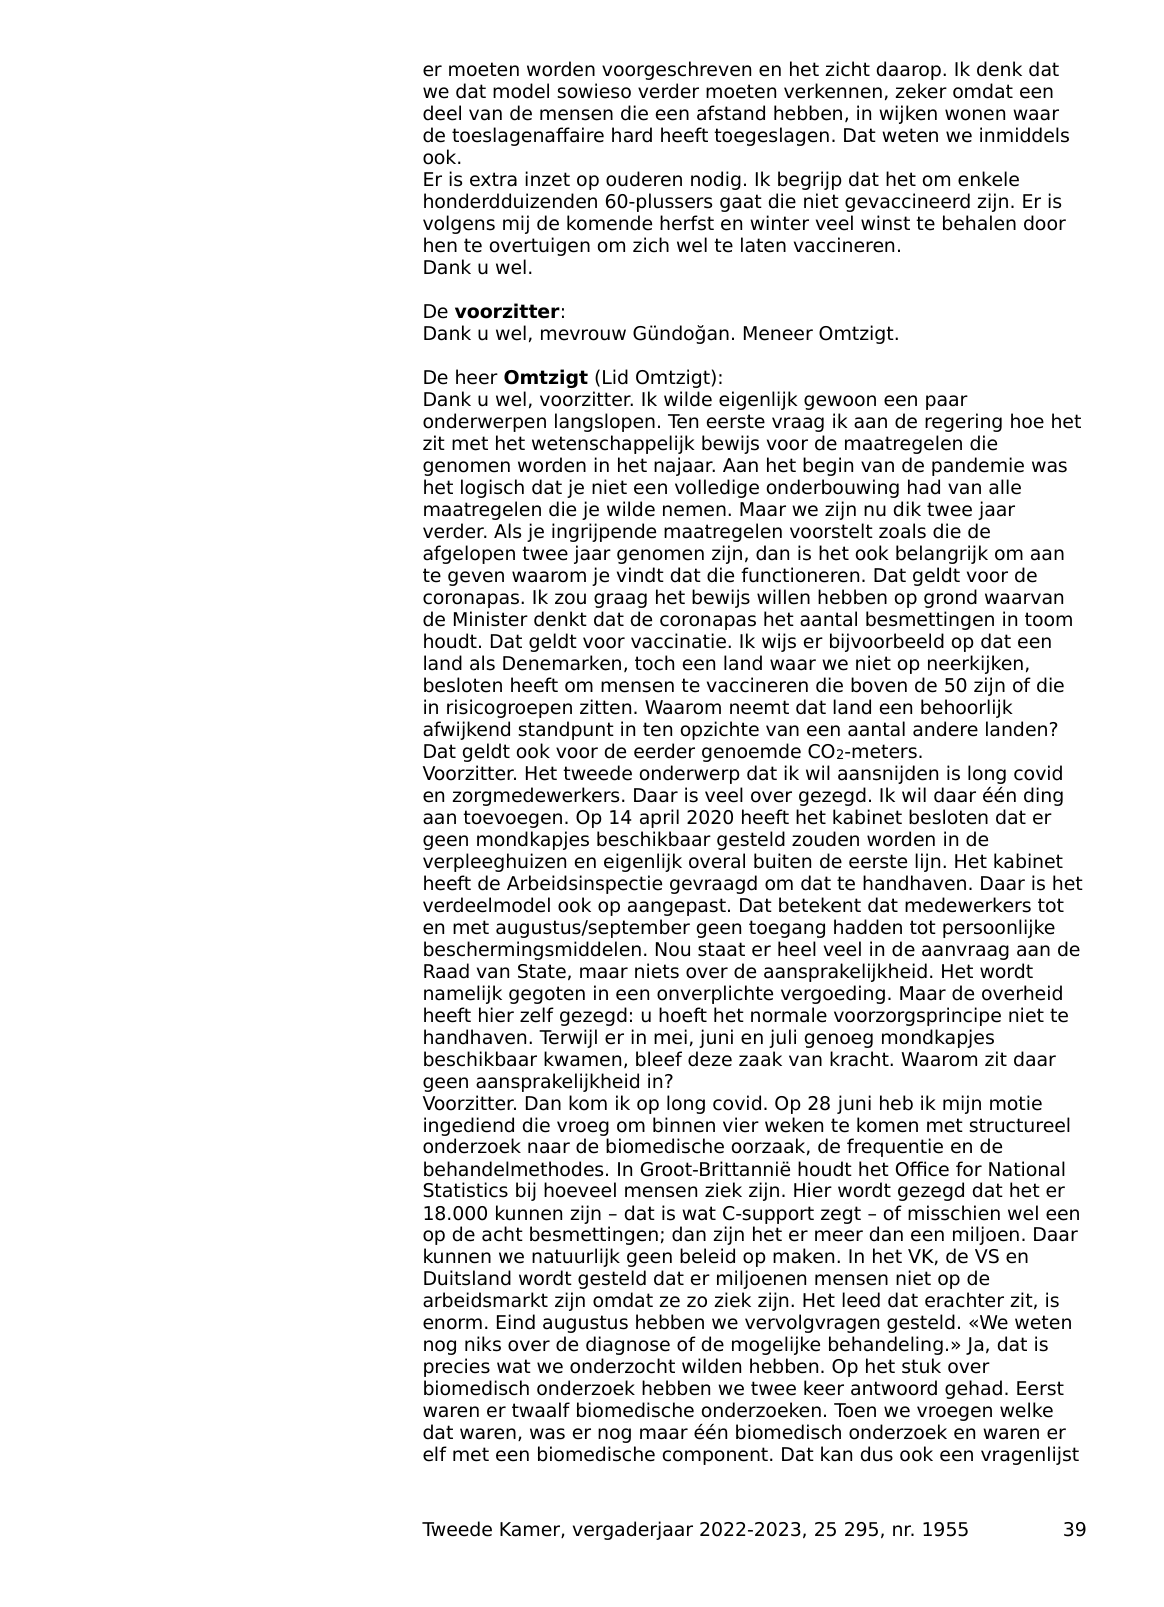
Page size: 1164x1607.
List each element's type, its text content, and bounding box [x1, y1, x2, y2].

text er moeten worden voorgeschreven en het zicht daarop. Ik denk dat we dat model sowieso verder moeten verkennen, zeker omdat een deel van de mensen die een afstand hebben, in wijken wonen waar de toeslagenaffaire hard heeft toegeslagen. Dat weten we inmiddels ook. [422, 59, 1087, 169]
text Voorzitter. Dan kom ik op long covid. Op 28 juni heb ik mijn motie ingediend die vroeg om binnen vier weken te komen met structureel onderzoek naar de biomedische oorzaak, de frequentie en de behandelmethodes. In Groot-Brittannië houdt het Office for National Statistics bij hoeveel mensen ziek zijn. Hier wordt gezegd dat het er 18.000 kunnen zijn – dat is wat C-support zegt – of misschien wel een op de acht besmettingen; dan zijn het er meer dan een miljoen. Daar kunnen we natuurlijk geen beleid op maken. In het VK, de VS en Duitsland wordt gesteld dat er miljoenen mensen niet op de arbeidsmarkt zijn omdat ze zo ziek zijn. Het leed dat erachter zit, is enorm. Eind augustus hebben we vervolgvragen gesteld. «We weten nog niks over de diagnose of de mogelijke behandeling.» Ja, dat is precies wat we onderzocht wilden hebben. Op het stuk over biomedisch onderzoek hebben we twee keer antwoord gehad. Eerst waren er twaalf biomedische onderzoeken. Toen we vroegen welke dat waren, was er nog maar één biomedisch onderzoek en waren er elf met een biomedische component. Dat kan dus ook een vragenlijst [422, 1092, 1087, 1466]
text Voorzitter. Het tweede onderwerp dat ik wil aansnijden is long covid en zorgmedewerkers. Daar is veel over gezegd. Ik wil daar één ding aan toevoegen. Op 14 april 2020 heeft het kabinet besloten dat er geen mondkapjes beschikbaar gesteld zouden worden in de verpleeghuizen en eigenlijk overal buiten de eerste lijn. Het kabinet heeft de Arbeidsinspectie gevraagd om dat te handhaven. Daar is het verdeelmodel ook op aangepast. Dat betekent dat medewerkers tot en met augustus/september geen toegang hadden tot persoonlijke beschermingsmiddelen. Nou staat er heel veel in de aanvraag aan de Raad van State, maar niets over de aansprakelijkheid. Het wordt namelijk gegoten in een onverplichte vergoeding. Maar de overheid heeft hier zelf gezegd: u hoeft het normale voorzorgsprincipe niet te handhaven. Terwijl er in mei, juni en juli genoeg mondkapjes beschikbaar kwamen, bleef deze zaak van kracht. Waarom zit daar geen aansprakelijkheid in? [422, 763, 1087, 1092]
text Dank u wel, voorzitter. Ik wilde eigenlijk gewoon een paar onderwerpen langslopen. Ten eerste vraag ik aan de regering hoe het zit met het wetenschappelijk bewijs voor de maatregelen die genomen worden in het najaar. Aan het begin van de pandemie was het logisch dat je niet een volledige onderbouwing had van alle maatregelen die je wilde nemen. Maar we zijn nu dik twee jaar verder. Als je ingrijpende maatregelen voorstelt zoals die de afgelopen twee jaar genomen zijn, dan is het ook belangrijk om aan te geven waarom je vindt dat die functioneren. Dat geldt voor de coronapas. Ik zou graag het bewijs willen hebben op grond waarvan de Minister denkt dat de coronapas het aantal besmettingen in toom houdt. Dat geldt voor vaccinatie. Ik wijs er bijvoorbeeld op dat een land als Denemarken, toch een land waar we niet op neerkijken, besloten heeft om mensen te vaccineren die boven de 50 zijn of die in risicogroepen zitten. Waarom neemt dat land een behoorlijk afwijkend standpunt in ten opzichte van een aantal andere landen? Dat geldt ook voor de eerder genoemde CO2-meters. [422, 389, 1087, 763]
text De heer Omtzigt (Lid Omtzigt): [422, 367, 1087, 389]
text Er is extra inzet op ouderen nodig. Ik begrijp dat het om enkele honderdduizenden 60-plussers gaat die niet gevaccineerd zijn. Er is volgens mij de komende herfst en winter veel winst te behalen door hen te overtuigen om zich wel te laten vaccineren. [422, 169, 1087, 257]
text Dank u wel, mevrouw Gündoğan. Meneer Omtzigt. [422, 323, 1087, 345]
text De voorzitter: [422, 301, 1087, 323]
text Dank u wel. [422, 257, 1087, 279]
